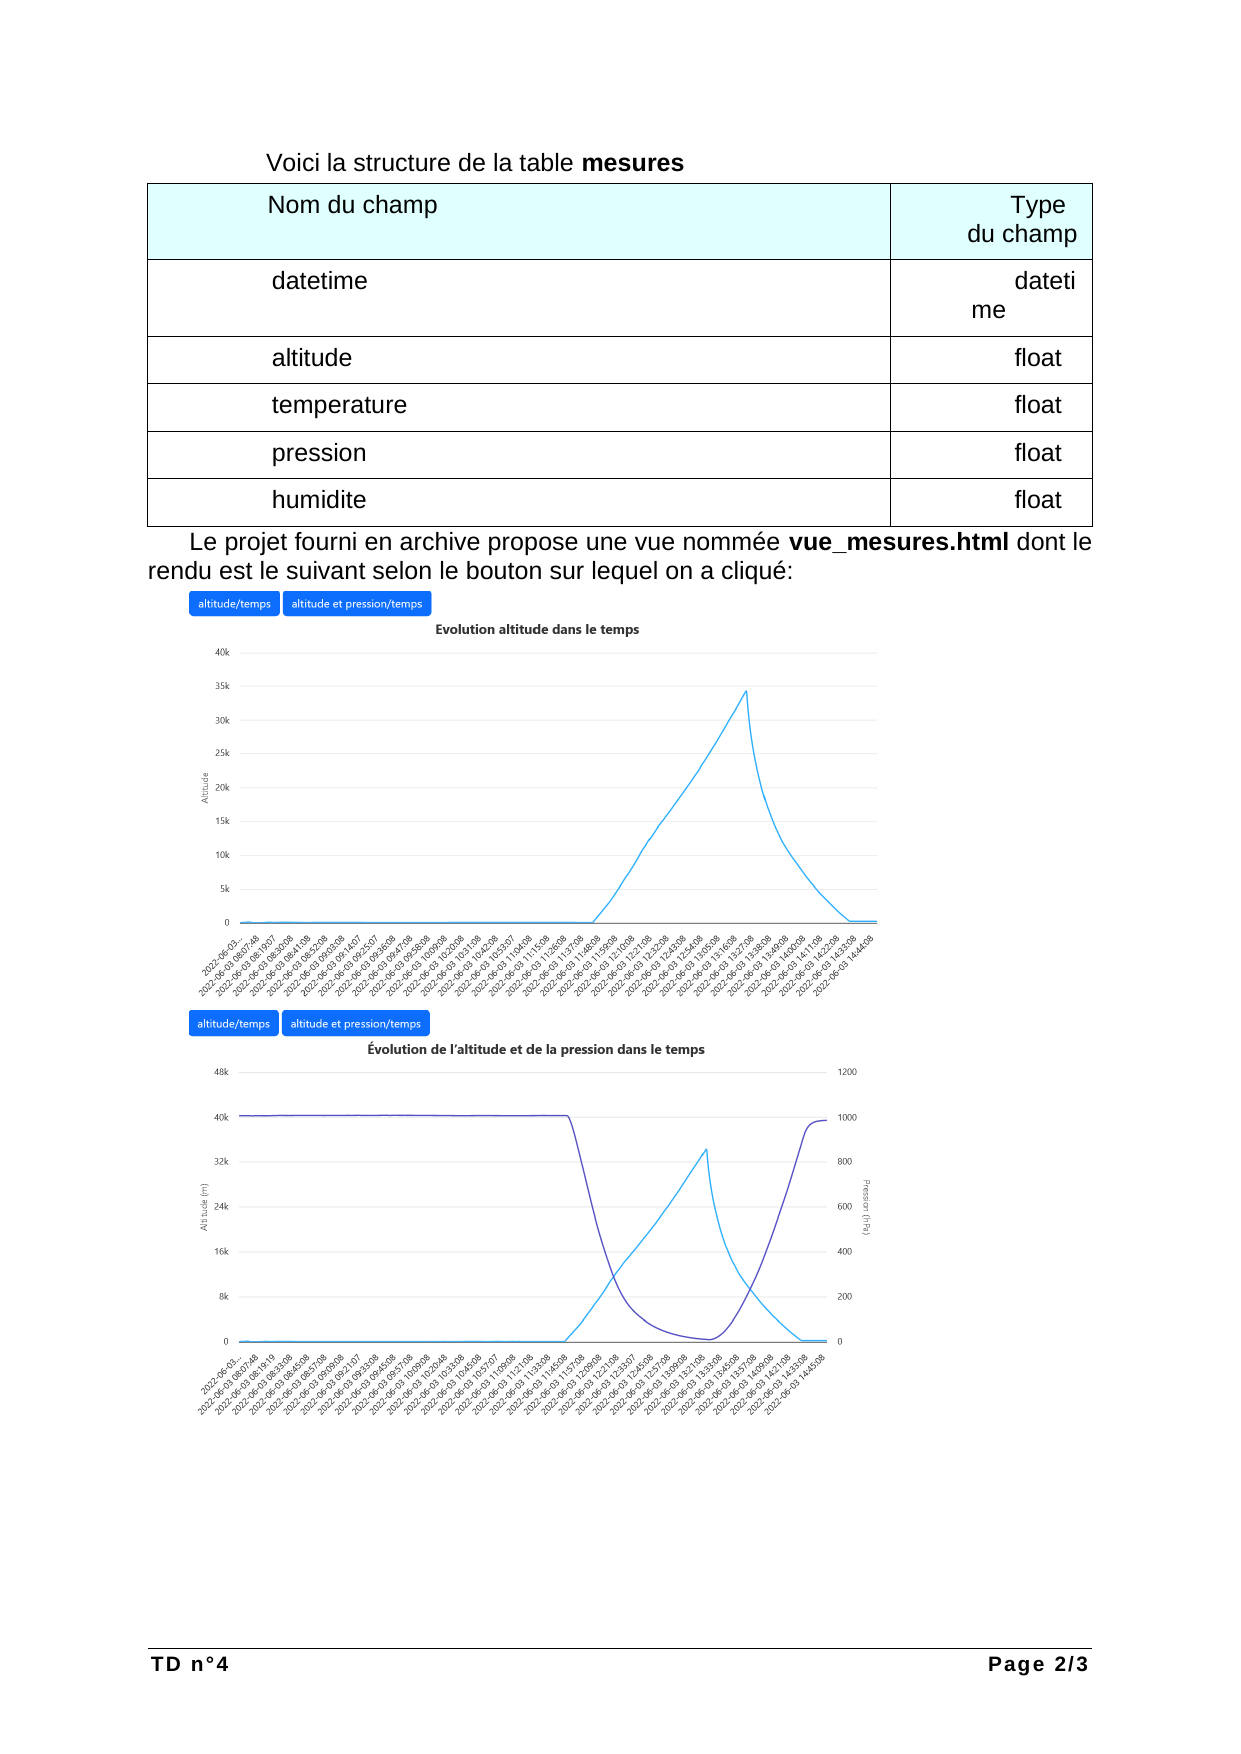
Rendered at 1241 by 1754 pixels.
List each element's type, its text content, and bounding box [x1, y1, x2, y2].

text Voici la structure de la table mesures [223, 148, 1092, 177]
table_cell datetime [891, 260, 1092, 336]
table_cell float [891, 479, 1092, 526]
table_cell float [891, 432, 1092, 478]
table_cell altitude [148, 337, 890, 383]
table_cell humidite [148, 479, 890, 526]
table_cell float [891, 384, 1092, 431]
table_cell float [891, 337, 1092, 383]
table_cell datetime [148, 260, 890, 336]
text Le projet fourni en archive propose une vue nommée vue_mesures.html dont le rendu est le suivant selon le bouton sur lequel on a cliqué: [148, 527, 1092, 585]
picture [189, 1010, 873, 1424]
picture [189, 591, 879, 1005]
table_cell temperature [148, 384, 890, 431]
table_cell pression [148, 432, 890, 478]
table_header Type du champ [891, 184, 1092, 259]
table_header Nom du champ [148, 184, 890, 259]
